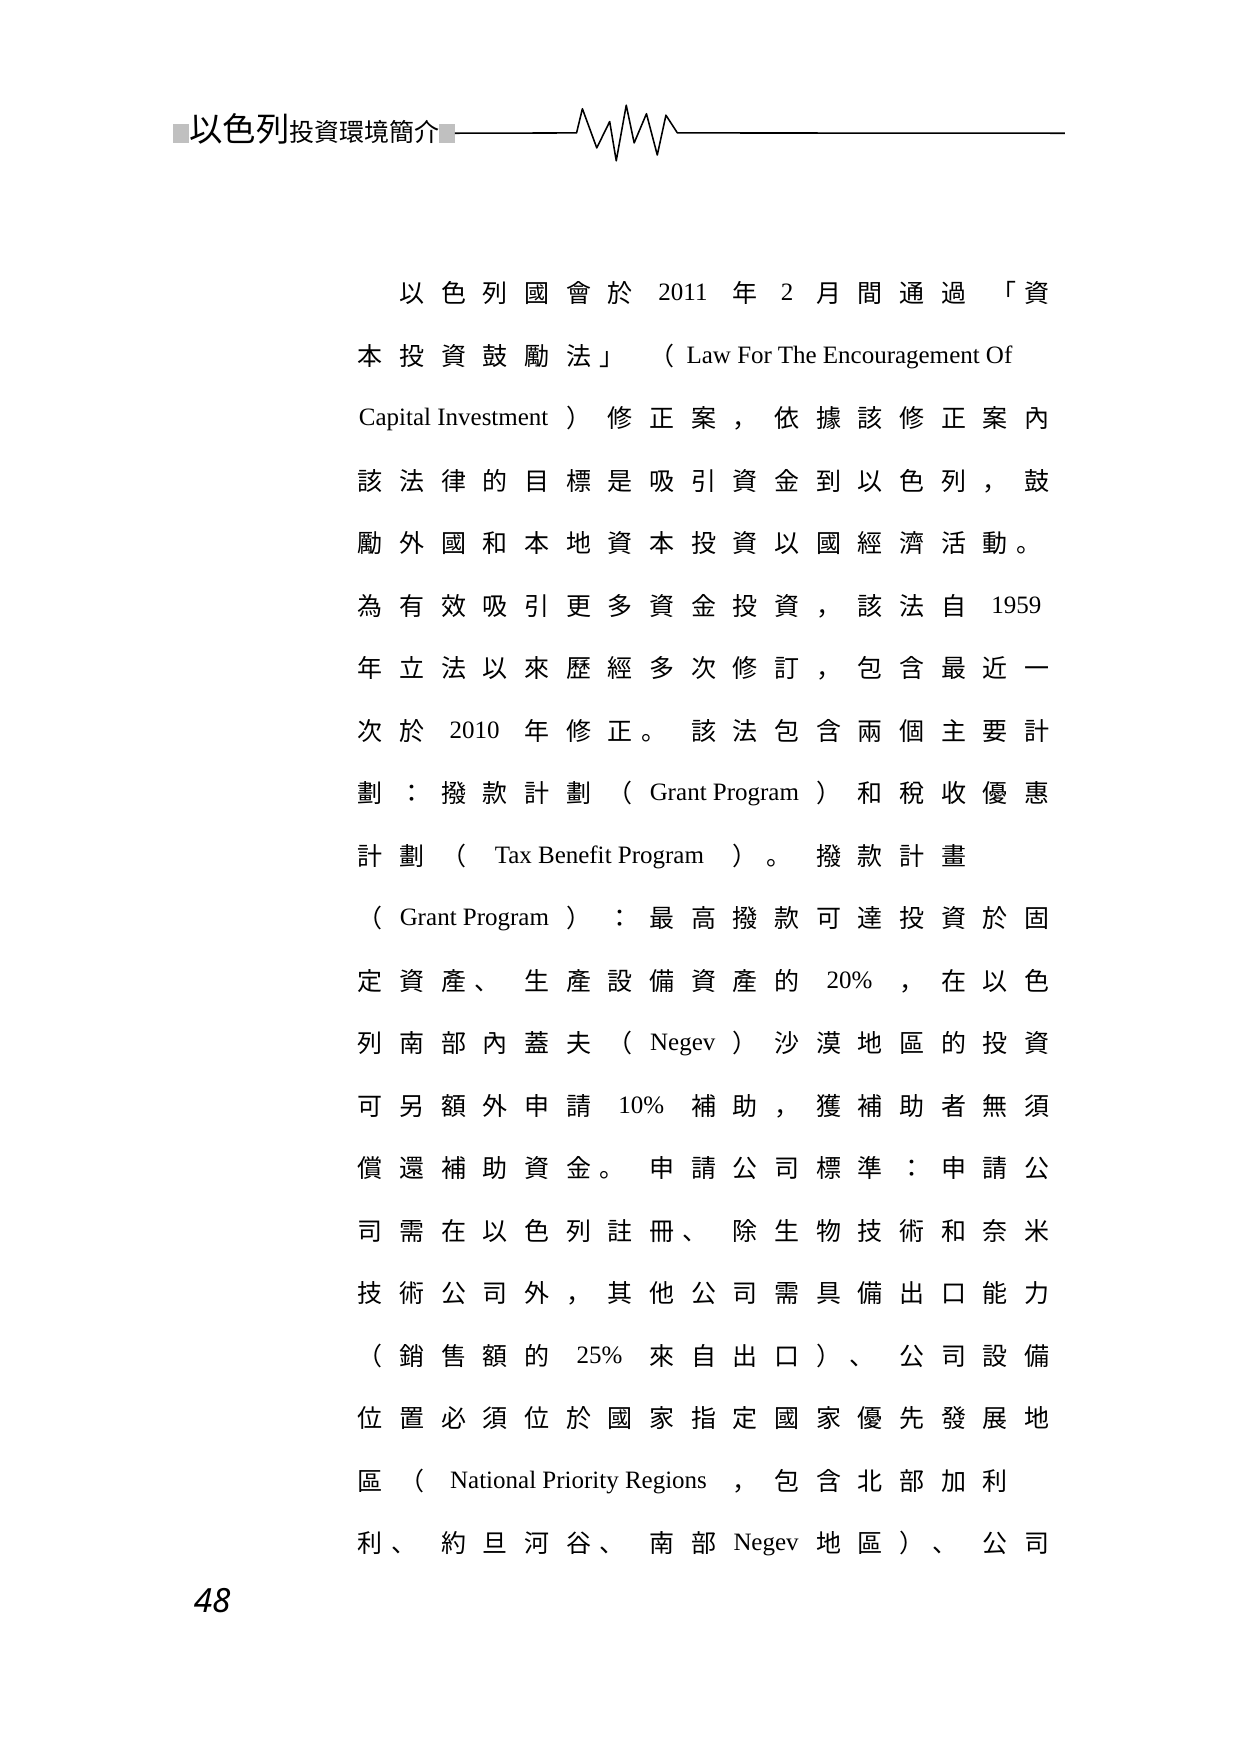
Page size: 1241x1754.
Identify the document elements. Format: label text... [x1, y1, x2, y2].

text 以色列國會於2011年2月間通過「資本投資鼓勵法」（Law For The Encouragement Of Capital Investment）修正案，依據該修正案內該法律的目標是吸引資金到以色列，鼓勵外國和本地資本投資以國經濟活動。為有效吸引更多資金投資，該法自1959年立法以來歷經多次修訂，包含最近一次於2010年修正。該法包含兩個主要計劃：撥款計劃（Grant Program）和稅收優惠計劃（Tax Benefit Program）。撥款計畫（Grant Program）：最高撥款可達投資於固定資產、生產設備資產的20%，在以色列南部內蓋夫（Negev）沙漠地區的投資可另額外申請10%補助，獲補助者無須償還補助資金。申請公司標準：申請公司需在以色列註冊、除生物技術和奈米技術公司外，其他公司需具備出口能力（銷售額的25%來自出口）、公司設備位置必須位於國家指定國家優先發展地區（National Priority Regions，包含北部加利利、約旦河谷、南部Negev地區）、公司 [330, 250, 1058, 1563]
